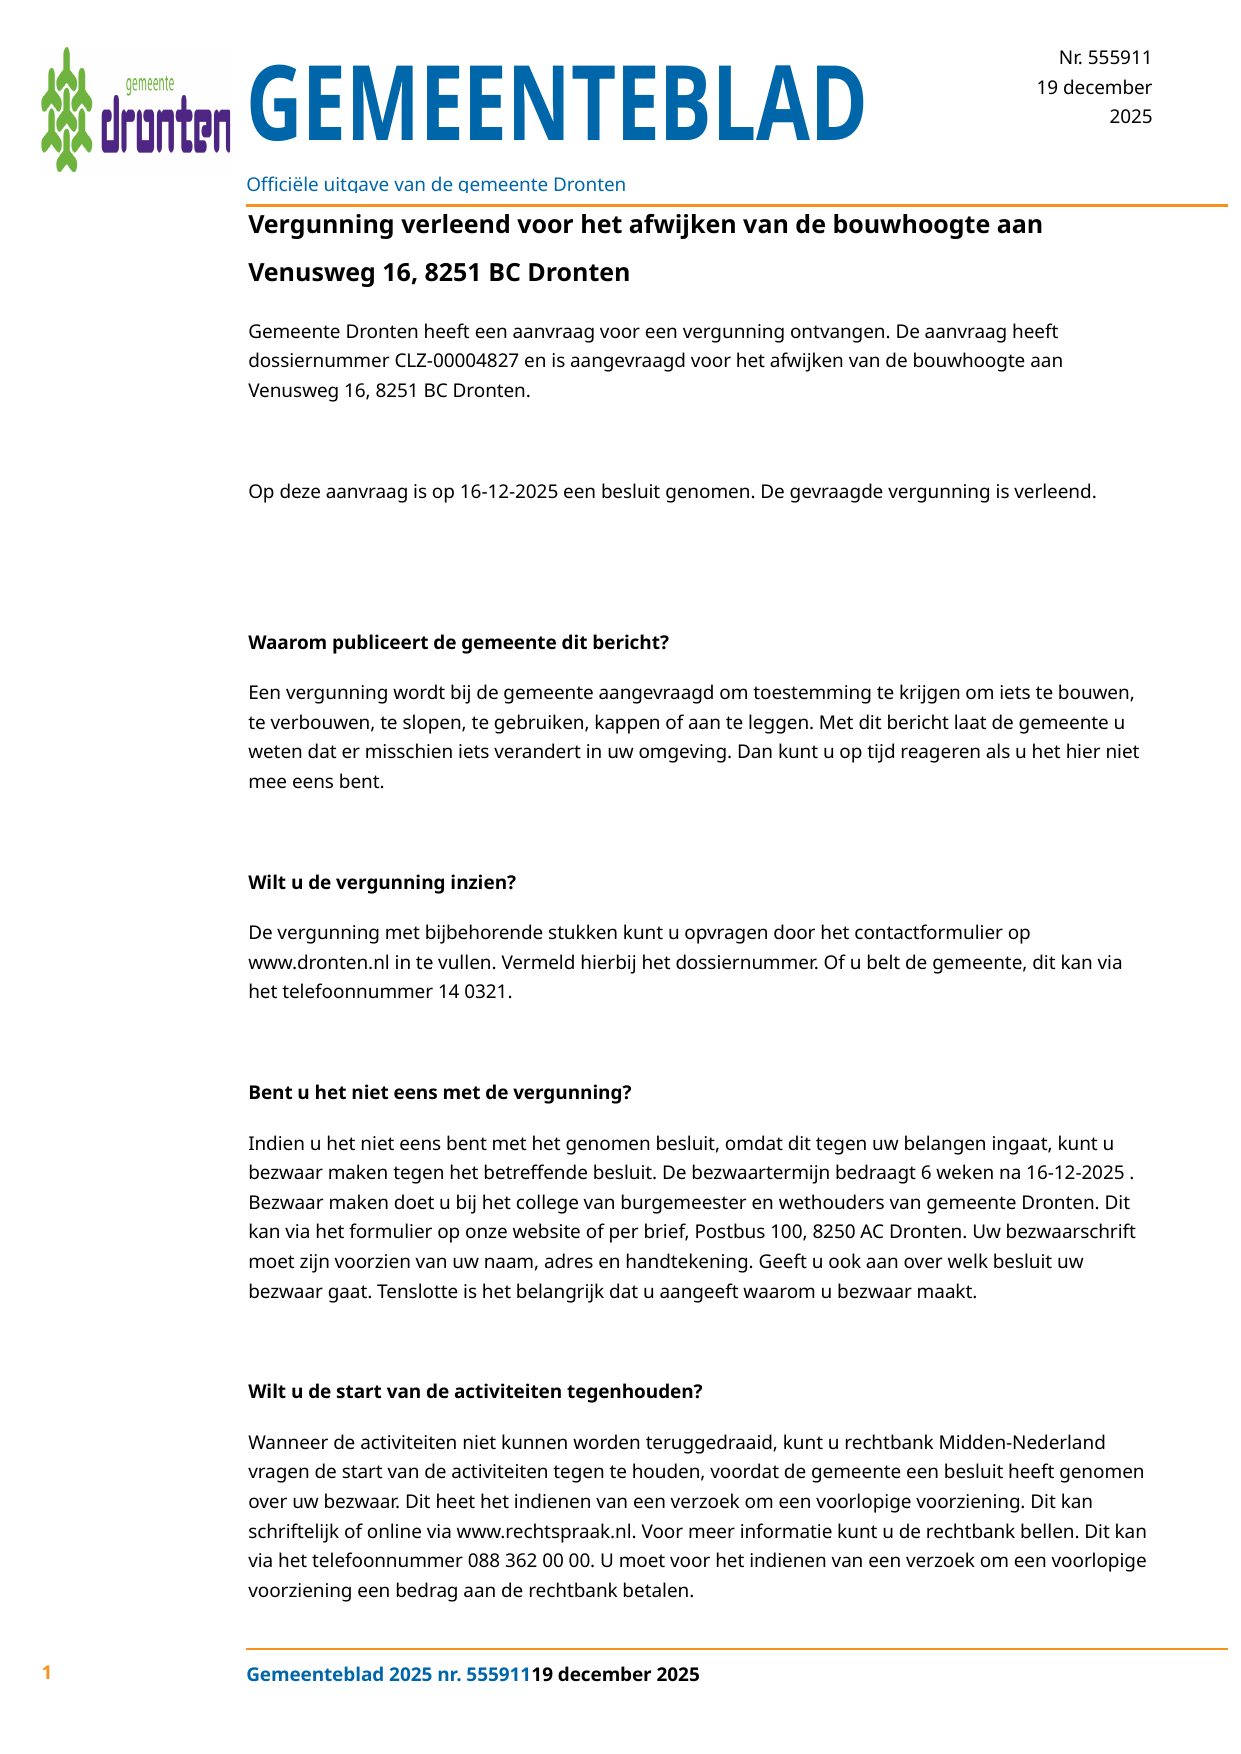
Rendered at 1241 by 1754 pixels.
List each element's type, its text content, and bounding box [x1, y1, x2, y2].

text Wanneer de activiteiten niet kunnen worden teruggedraaid, kunt u rechtbank Midden-Nederland vragen de start van de activiteiten tegen te houden, voordat de gemeente een besluit heeft genomen over uw bezwaar. Dit heet het indienen van een verzoek om een voorlopige voorziening. Dit kan schriftelijk of online via www.rechtspraak.nl. Voor meer informatie kunt u de rechtbank bellen. Dit kan via het telefoonnummer 088 362 00 00. U moet voor het indienen van een verzoek om een voorlopige voorziening een bedrag aan de rechtbank betalen. [248, 1429, 1152, 1603]
text Indien u het niet eens bent met het genomen besluit, omdat dit tegen uw belangen ingaat, kunt u bezwaar maken tegen het betreffende besluit. De bezwaartermijn bedraagt 6 weken na 16-12-2025 . Bezwaar maken doet u bij het college van burgemeester en wethouders van gemeente Dronten. Dit kan via het formulier op onze website of per brief, Postbus 100, 8250 AC Dronten. Uw bezwaarschrift moet zijn voorzien van uw naam, adres en handtekening. Geeft u ook aan over welk besluit uw bezwaar gaat. Tenslotte is het belangrijk dat u aangeeft waarom u bezwaar maakt. [248, 1130, 1152, 1304]
text Bent u het niet eens met de vergunning? [248, 1079, 1152, 1105]
text Wilt u de vergunning inzien? [248, 869, 1152, 895]
text Waarom publiceert de gemeente dit bericht? [248, 629, 1152, 655]
text Op deze aanvraag is op 16-12-2025 een besluit genomen. De gevraagde vergunning is verleend. [248, 478, 1152, 504]
text De vergunning met bijbehorende stukken kunt u opvragen door het contactformulier op www.dronten.nl in te vullen. Vermeld hierbij het dossiernummer. Of u belt de gemeente, dit kan via het telefoonnummer 14 0321. [248, 919, 1152, 1004]
text Vergunning verleend voor het afwijken van de bouwhoogte aan Venusweg 16, 8251 BC Dronten [248, 207, 1152, 288]
text Gemeente Dronten heeft een aanvraag voor een vergunning ontvangen. De aanvraag heeft dossiernummer CLZ-00004827 en is aangevraagd voor het afwijken van de bouwhoogte aan Venusweg 16, 8251 BC Dronten. [248, 318, 1152, 403]
text Wilt u de start van de activiteiten tegenhouden? [248, 1379, 1152, 1404]
text Een vergunning wordt bij de gemeente aangevraagd om toestemming te krijgen om iets te bouwen, te verbouwen, te slopen, te gebruiken, kappen of aan te leggen. Met dit bericht laat de gemeente u weten dat er misschien iets verandert in uw omgeving. Dan kunt u op tijd reageren als u het hier niet mee eens bent. [248, 679, 1152, 794]
picture [41, 47, 231, 172]
